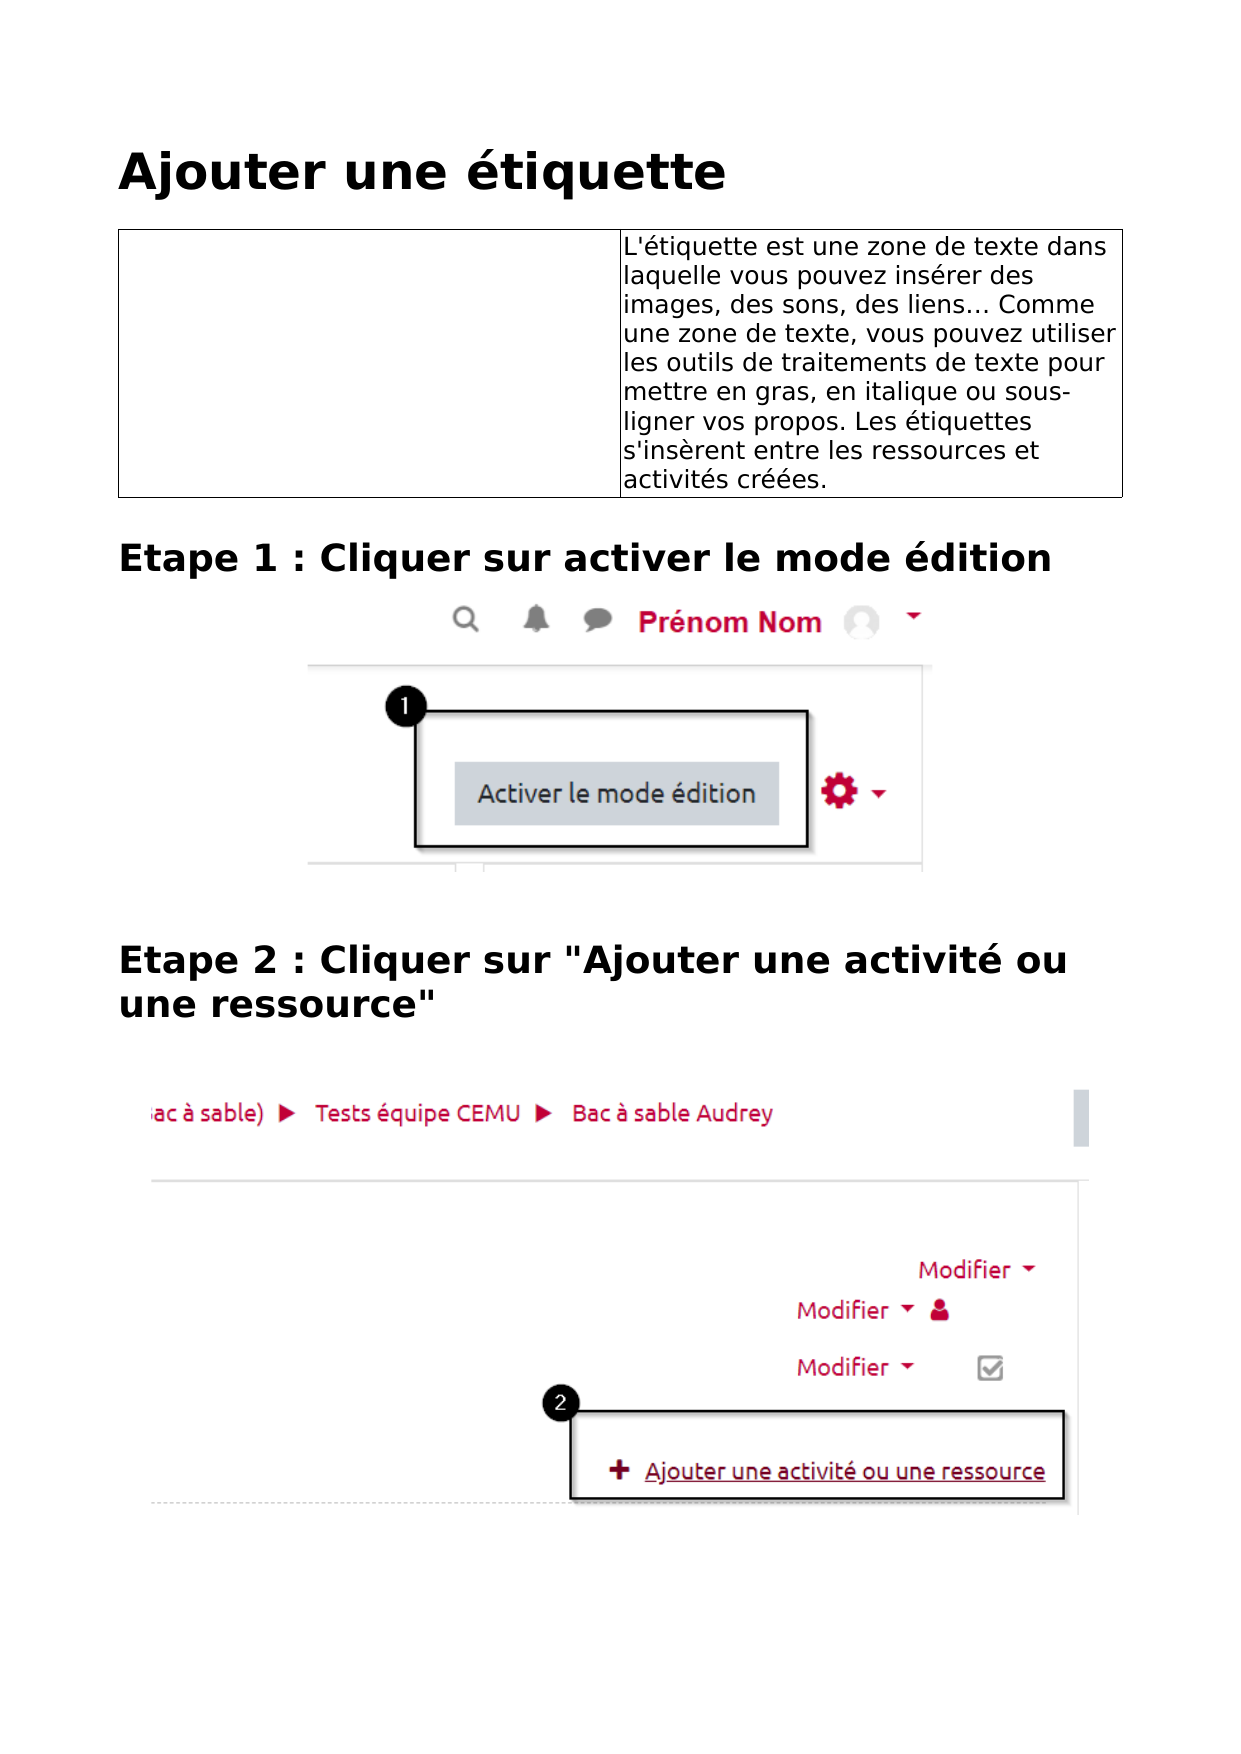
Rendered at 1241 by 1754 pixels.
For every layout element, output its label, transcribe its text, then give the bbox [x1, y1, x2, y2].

subtitle Ajouter une étiquette [118, 143, 1122, 201]
table_header [119, 230, 620, 497]
picture [307, 593, 933, 872]
subtitle Etape 2 : Cliquer sur "Ajouter une activité ou une ressource" [118, 938, 1122, 1026]
subtitle Etape 1 : Cliquer sur activer le mode édition [118, 537, 1122, 581]
table_header L'étiquette est une zone de texte dans laquelle vous pouvez insérer des images, des sons, des liens… Comme une zone de texte, vous pouvez utiliser les outils de traitements de texte pour mettre en gras, en italique ou sous-ligner vos propos. Les étiquettes s'insèrent entre les ressources et activités créées. [621, 230, 1122, 497]
picture [151, 1038, 1089, 1515]
